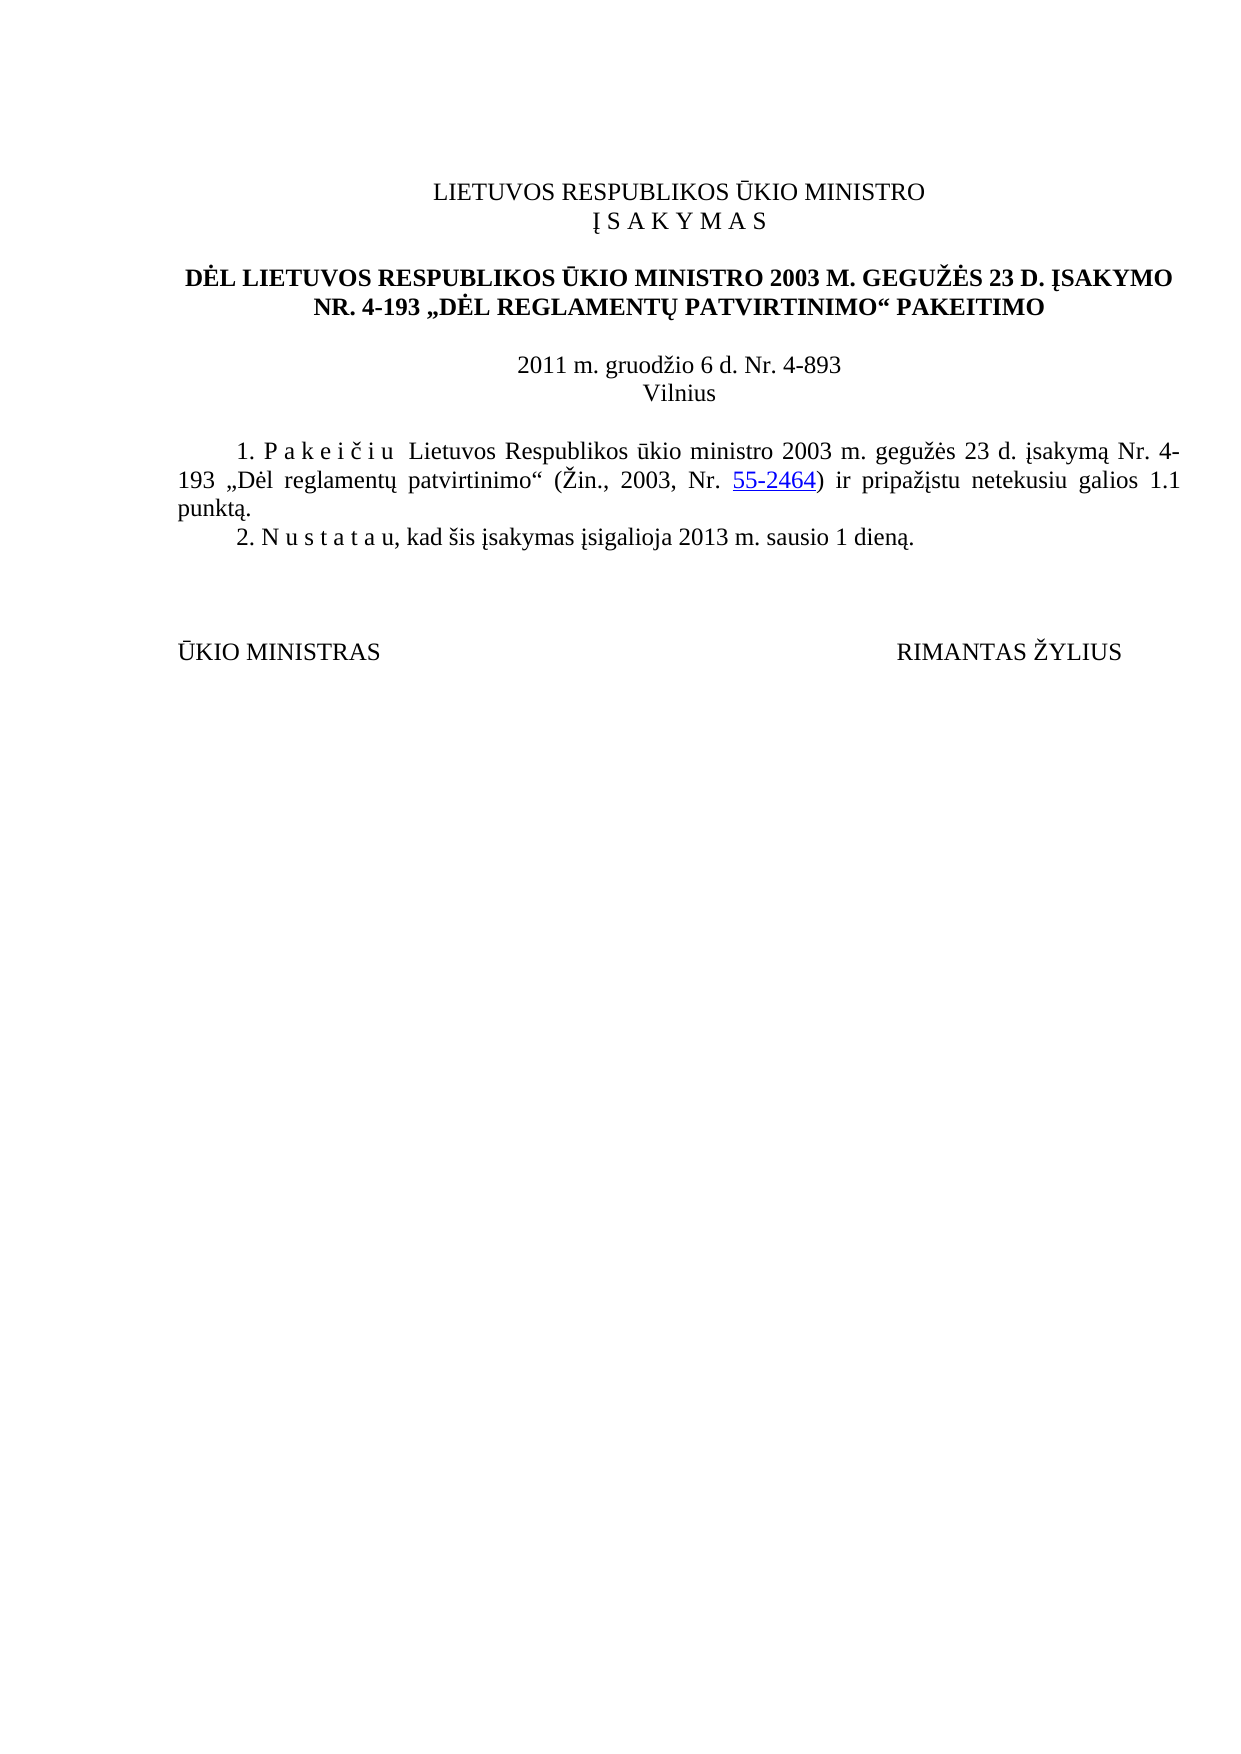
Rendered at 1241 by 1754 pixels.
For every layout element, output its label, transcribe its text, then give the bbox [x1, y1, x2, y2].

text Vilnius [177, 378, 1181, 407]
text 2. Nustatau, kad šis įsakymas įsigalioja 2013 m. sausio 1 dieną. [177, 522, 1181, 551]
text DĖL LIETUVOS RESPUBLIKOS ŪKIO MINISTRO 2003 M. GEGUŽĖS 23 D. ĮSAKYMO Nr. 4-193 „DĖL REGLAMENTŲ PATVIRTINIMO“ PAKEITIMO [177, 263, 1181, 321]
text 1. Pakeičiu Lietuvos Respublikos ūkio ministro 2003 m. gegužės 23 d. įsakymą Nr. 4-193 „Dėl reglamentų patvirtinimo“ (Žin., 2003, Nr. 55-2464) ir pripažįstu netekusiu galios 1.1 punktą. [177, 436, 1181, 522]
text ĮSAKYMAS [177, 206, 1181, 235]
text Ūkio ministras Rimantas Žylius [177, 637, 1181, 666]
text LIETUVOS RESPUBLIKOS ŪKIO MINISTRO [177, 177, 1181, 206]
text 2011 m. gruodžio 6 d. Nr. 4-893 [177, 350, 1181, 378]
